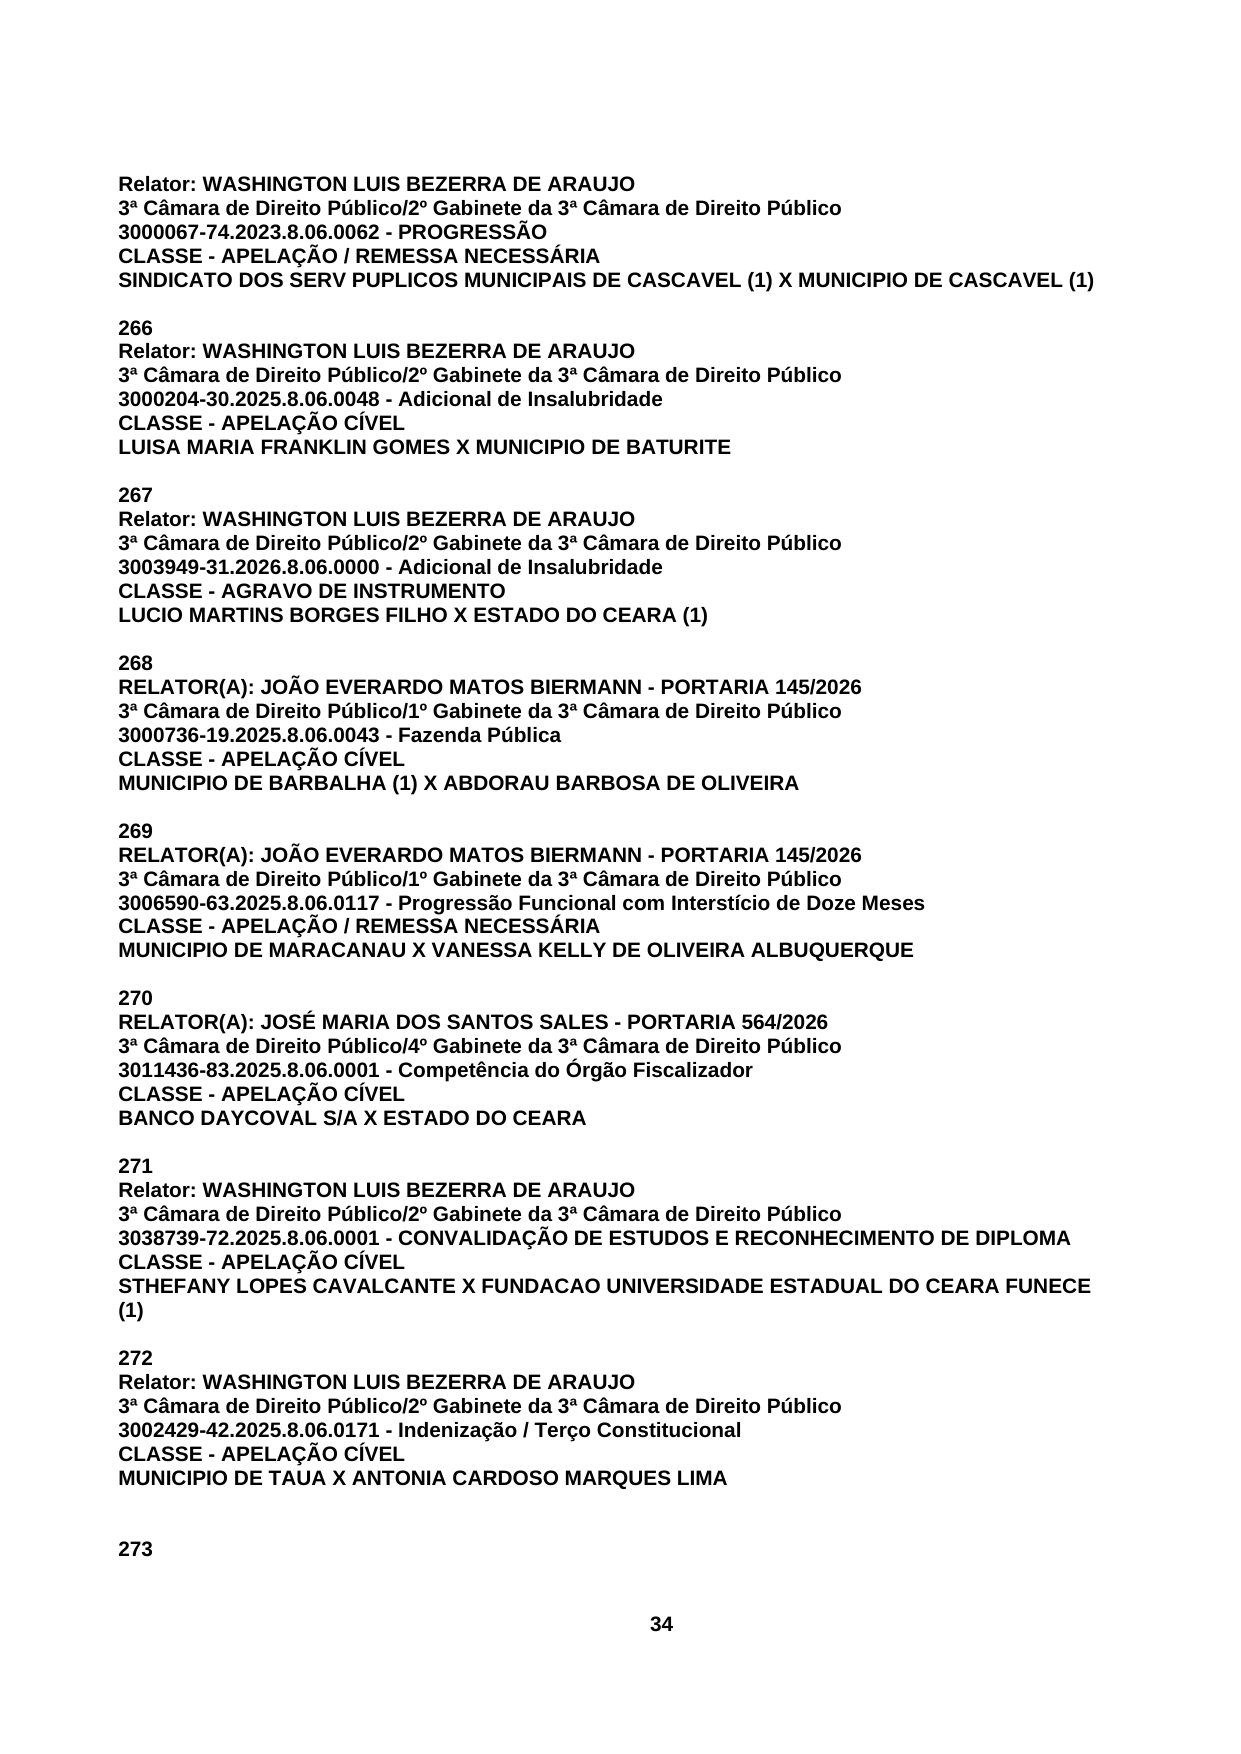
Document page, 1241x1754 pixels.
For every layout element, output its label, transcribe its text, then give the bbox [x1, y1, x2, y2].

text 3ª Câmara de Direito Público/1º Gabinete da 3ª Câmara de Direito Público [118, 699, 1122, 723]
text 267 [118, 483, 1122, 507]
text CLASSE - APELAÇÃO / REMESSA NECESSÁRIA [118, 914, 1122, 938]
text Relator: WASHINGTON LUIS BEZERRA DE ARAUJO [118, 339, 1122, 363]
text 3003949-31.2026.8.06.0000 - Adicional de Insalubridade [118, 555, 1122, 579]
text 269 [118, 818, 1122, 842]
text CLASSE - APELAÇÃO CÍVEL [118, 1441, 1122, 1465]
text 3002429-42.2025.8.06.0171 - Indenização / Terço Constitucional [118, 1417, 1122, 1441]
text 3038739-72.2025.8.06.0001 - CONVALIDAÇÃO DE ESTUDOS E RECONHECIMENTO DE DIPLOMA [118, 1226, 1122, 1250]
text MUNICIPIO DE MARACANAU X VANESSA KELLY DE OLIVEIRA ALBUQUERQUE [118, 938, 1122, 962]
text MUNICIPIO DE TAUA X ANTONIA CARDOSO MARQUES LIMA [118, 1465, 1122, 1489]
text 3ª Câmara de Direito Público/2º Gabinete da 3ª Câmara de Direito Público [118, 531, 1122, 555]
text 272 [118, 1346, 1122, 1369]
text RELATOR(A): JOÃO EVERARDO MATOS BIERMANN - PORTARIA 145/2026 [118, 675, 1122, 699]
text 271 [118, 1154, 1122, 1178]
text CLASSE - APELAÇÃO CÍVEL [118, 411, 1122, 435]
text RELATOR(A): JOÃO EVERARDO MATOS BIERMANN - PORTARIA 145/2026 [118, 842, 1122, 866]
text STHEFANY LOPES CAVALCANTE X FUNDACAO UNIVERSIDADE ESTADUAL DO CEARA FUNECE (1) [118, 1274, 1122, 1322]
text 3000067-74.2023.8.06.0062 - PROGRESSÃO [118, 219, 1122, 243]
text 3ª Câmara de Direito Público/4º Gabinete da 3ª Câmara de Direito Público [118, 1034, 1122, 1058]
text MUNICIPIO DE BARBALHA (1) X ABDORAU BARBOSA DE OLIVEIRA [118, 771, 1122, 794]
text 273 [118, 1537, 1122, 1561]
text Relator: WASHINGTON LUIS BEZERRA DE ARAUJO [118, 1178, 1122, 1202]
text CLASSE - APELAÇÃO CÍVEL [118, 1250, 1122, 1274]
text CLASSE - APELAÇÃO / REMESSA NECESSÁRIA [118, 243, 1122, 267]
text 3000736-19.2025.8.06.0043 - Fazenda Pública [118, 723, 1122, 747]
text 270 [118, 986, 1122, 1010]
text 3ª Câmara de Direito Público/2º Gabinete da 3ª Câmara de Direito Público [118, 1202, 1122, 1226]
text 3ª Câmara de Direito Público/2º Gabinete da 3ª Câmara de Direito Público [118, 1393, 1122, 1417]
text LUISA MARIA FRANKLIN GOMES X MUNICIPIO DE BATURITE [118, 435, 1122, 459]
text CLASSE - AGRAVO DE INSTRUMENTO [118, 579, 1122, 603]
text 3006590-63.2025.8.06.0117 - Progressão Funcional com Interstício de Doze Meses [118, 890, 1122, 914]
text 268 [118, 651, 1122, 675]
text 266 [118, 315, 1122, 339]
text RELATOR(A): JOSÉ MARIA DOS SANTOS SALES - PORTARIA 564/2026 [118, 1010, 1122, 1034]
text SINDICATO DOS SERV PUPLICOS MUNICIPAIS DE CASCAVEL (1) X MUNICIPIO DE CASCAVEL (1) [118, 267, 1122, 291]
text 3000204-30.2025.8.06.0048 - Adicional de Insalubridade [118, 387, 1122, 411]
text LUCIO MARTINS BORGES FILHO X ESTADO DO CEARA (1) [118, 603, 1122, 627]
text Relator: WASHINGTON LUIS BEZERRA DE ARAUJO [118, 1369, 1122, 1393]
text 3ª Câmara de Direito Público/2º Gabinete da 3ª Câmara de Direito Público [118, 196, 1122, 219]
text Relator: WASHINGTON LUIS BEZERRA DE ARAUJO [118, 507, 1122, 531]
text Relator: WASHINGTON LUIS BEZERRA DE ARAUJO [118, 172, 1122, 196]
text CLASSE - APELAÇÃO CÍVEL [118, 747, 1122, 771]
text BANCO DAYCOVAL S/A X ESTADO DO CEARA [118, 1106, 1122, 1130]
text 3ª Câmara de Direito Público/1º Gabinete da 3ª Câmara de Direito Público [118, 866, 1122, 890]
text CLASSE - APELAÇÃO CÍVEL [118, 1082, 1122, 1106]
text 3011436-83.2025.8.06.0001 - Competência do Órgão Fiscalizador [118, 1058, 1122, 1082]
text 3ª Câmara de Direito Público/2º Gabinete da 3ª Câmara de Direito Público [118, 363, 1122, 387]
